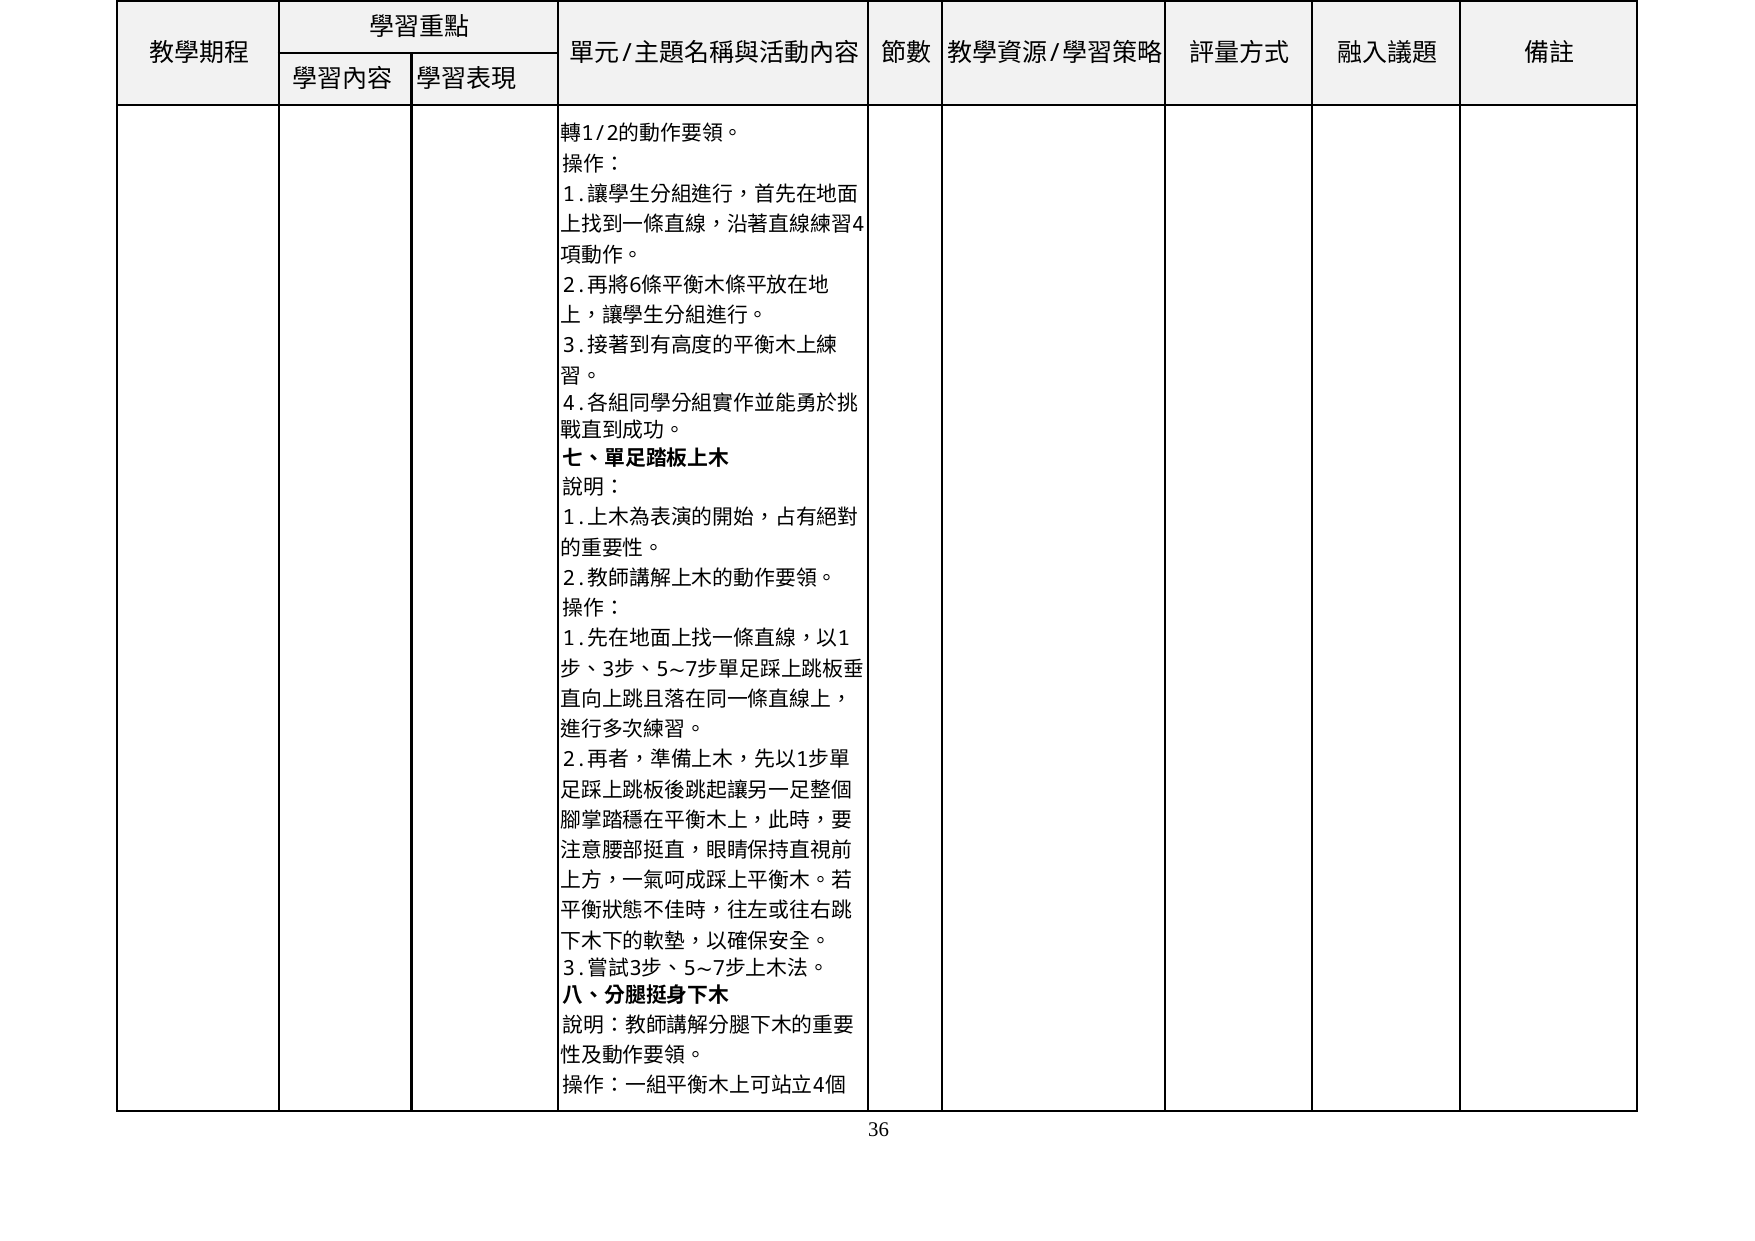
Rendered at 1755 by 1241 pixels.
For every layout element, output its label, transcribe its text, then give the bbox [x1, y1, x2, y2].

table_cell 轉1/2的動作要領。 操作： 1.讓學生分組進行，首先在地面上找到一條直線，沿著直線練習4項動作。 2.再將6條平衡木條平放在地上，讓學生分組進行。 3.接著到有高度的平衡木上練習。 4.各組同學分組實作並能勇於挑戰直到成功。 七、單足踏板上木 說明： 1.上木為表演的開始，占有絕對的重要性。 2.教師講解上木的動作要領。 操作： 1.先在地面上找一條直線，以1步、3步、5∼7步單足踩上跳板垂直向上跳且落在同一條直線上，進行多次練習。 2.再者，準備上木，先以1步單足踩上跳板後跳起讓另一足整個腳掌踏穩在平衡木上，此時，要注意腰部挺直，眼睛保持直視前上方，一氣呵成踩上平衡木。若平衡狀態不佳時，往左或往右跳下木下的軟墊，以確保安全。 3.嘗試3步、5∼7步上木法。 八、分腿挺身下木 說明：教師講解分腿下木的重要性及動作要領。 操作：一組平衡木上可站立4個 [559, 106, 867, 1109]
table_header 教學期程 [118, 2, 278, 104]
table_cell [1313, 106, 1459, 1109]
table_cell [118, 106, 278, 1109]
table_cell 學習表現 [413, 54, 557, 104]
table_cell [413, 106, 557, 1109]
table_cell [869, 106, 941, 1109]
table_header 節數 [869, 2, 941, 104]
table_header 教學資源/學習策略 [943, 2, 1164, 104]
table_cell [1166, 106, 1311, 1109]
table_cell [1461, 106, 1636, 1109]
table_header 單元/主題名稱與活動內容 [559, 2, 867, 104]
table_cell [280, 106, 410, 1109]
table_header 融入議題 [1313, 2, 1459, 104]
table_header 學習重點 [280, 2, 557, 52]
table_cell 學習內容 [280, 54, 410, 104]
table_header 備註 [1461, 2, 1636, 104]
table_header 評量方式 [1166, 2, 1311, 104]
table_cell [943, 106, 1164, 1109]
